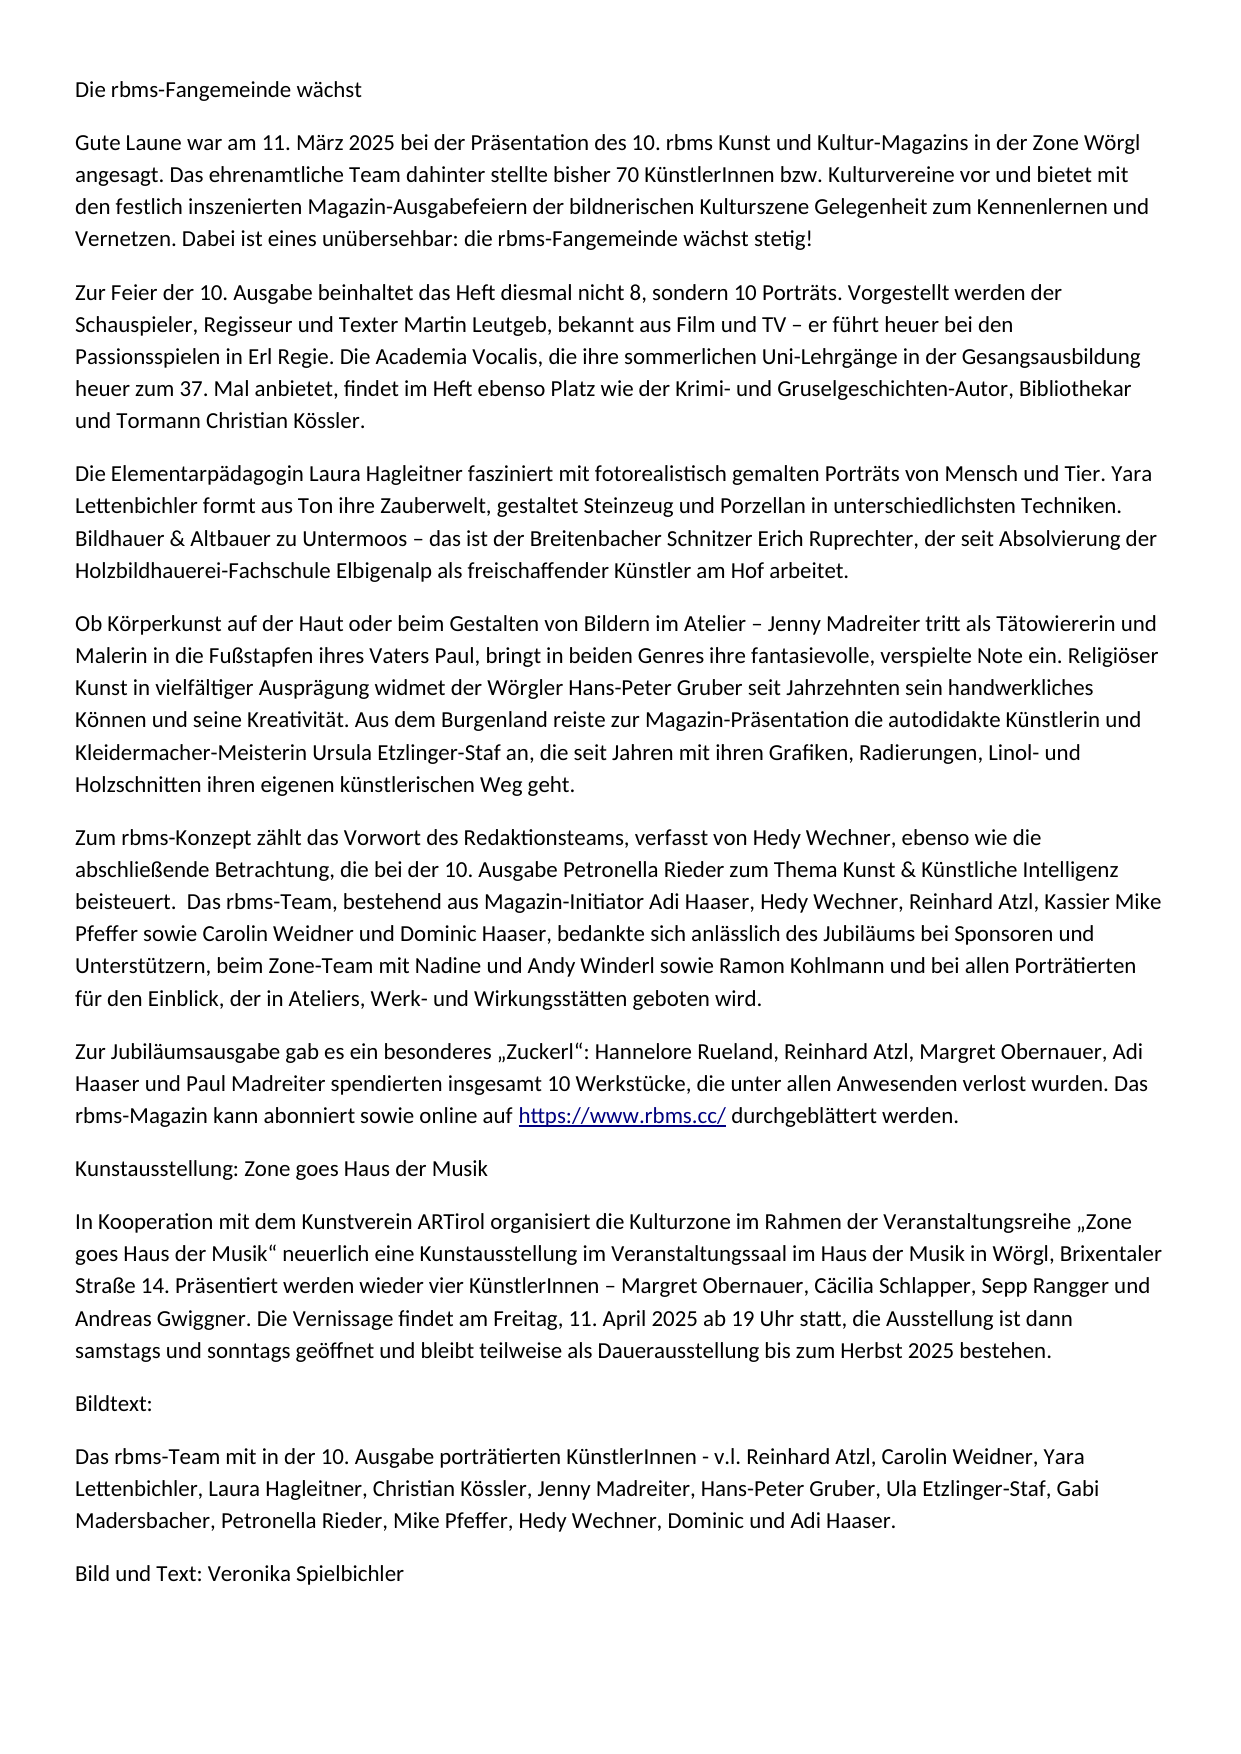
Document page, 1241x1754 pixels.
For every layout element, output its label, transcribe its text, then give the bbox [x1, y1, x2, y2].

text Ob Körperkunst auf der Haut oder beim Gestalten von Bildern im Atelier – Jenny Madreiter tritt als Tätowiererin und Malerin in die Fußstapfen ihres Vaters Paul, bringt in beiden Genres ihre fantasievolle, verspielte Note ein. Religiöser Kunst in vielfältiger Ausprägung widmet der Wörgler Hans-Peter Gruber seit Jahrzehnten sein handwerkliches Können und seine Kreativität. Aus dem Burgenland reiste zur Magazin-Präsentation die autodidakte Künstlerin und Kleidermacher-Meisterin Ursula Etzlinger-Staf an, die seit Jahren mit ihren Grafiken, Radierungen, Linol- und Holzschnitten ihren eigenen künstlerischen Weg geht. [75, 609, 1165, 798]
text Die Elementarpädagogin Laura Hagleitner fasziniert mit fotorealistisch gemalten Porträts von Mensch und Tier. Yara Lettenbichler formt aus Ton ihre Zauberwelt, gestaltet Steinzeug und Porzellan in unterschiedlichsten Techniken. Bildhauer & Altbauer zu Untermoos – das ist der Breitenbacher Schnitzer Erich Ruprechter, der seit Absolvierung der Holzbildhauerei-Fachschule Elbigenalp als freischaffender Künstler am Hof arbeitet. [75, 459, 1165, 584]
text Gute Laune war am 11. März 2025 bei der Präsentation des 10. rbms Kunst und Kultur-Magazins in der Zone Wörgl angesagt. Das ehrenamtliche Team dahinter stellte bisher 70 KünstlerInnen bzw. Kulturvereine vor und bietet mit den festlich inszenierten Magazin-Ausgabefeiern der bildnerischen Kulturszene Gelegenheit zum Kennenlernen und Vernetzen. Dabei ist eines unübersehbar: die rbms-Fangemeinde wächst stetig! [75, 128, 1165, 253]
text Das rbms-Team mit in der 10. Ausgabe porträtierten KünstlerInnen - v.l. Reinhard Atzl, Carolin Weidner, Yara Lettenbichler, Laura Hagleitner, Christian Kössler, Jenny Madreiter, Hans-Peter Gruber, Ula Etzlinger-Staf, Gabi Madersbacher, Petronella Rieder, Mike Pfeffer, Hedy Wechner, Dominic und Adi Haaser. [75, 1442, 1165, 1534]
text Bild und Text: Veronika Spielbichler [75, 1559, 1165, 1587]
text Kunstausstellung: Zone goes Haus der Musik [75, 1154, 1165, 1182]
text Zum rbms-Konzept zählt das Vorwort des Redaktionsteams, verfasst von Hedy Wechner, ebenso wie die abschließende Betrachtung, die bei der 10. Ausgabe Petronella Rieder zum Thema Kunst & Künstliche Intelligenz beisteuert. Das rbms-Team, bestehend aus Magazin-Initiator Adi Haaser, Hedy Wechner, Reinhard Atzl, Kassier Mike Pfeffer sowie Carolin Weidner und Dominic Haaser, bedankte sich anlässlich des Jubiläums bei Sponsoren und Unterstützern, beim Zone-Team mit Nadine und Andy Winderl sowie Ramon Kohlmann und bei allen Porträtierten für den Einblick, der in Ateliers, Werk- und Wirkungsstätten geboten wird. [75, 823, 1165, 1012]
text Zur Jubiläumsausgabe gab es ein besonderes „Zuckerl“: Hannelore Rueland, Reinhard Atzl, Margret Obernauer, Adi Haaser und Paul Madreiter spendierten insgesamt 10 Werkstücke, die unter allen Anwesenden verlost wurden. Das rbms-Magazin kann abonniert sowie online auf https://www.rbms.cc/ durchgeblättert werden. [75, 1037, 1165, 1129]
text Die rbms-Fangemeinde wächst [75, 75, 1165, 103]
text Zur Feier der 10. Ausgabe beinhaltet das Heft diesmal nicht 8, sondern 10 Porträts. Vorgestellt werden der Schauspieler, Regisseur und Texter Martin Leutgeb, bekannt aus Film und TV – er führt heuer bei den Passionsspielen in Erl Regie. Die Academia Vocalis, die ihre sommerlichen Uni-Lehrgänge in der Gesangsausbildung heuer zum 37. Mal anbietet, findet im Heft ebenso Platz wie der Krimi- und Gruselgeschichten-Autor, Bibliothekar und Tormann Christian Kössler. [75, 278, 1165, 434]
text Bildtext: [75, 1389, 1165, 1417]
text In Kooperation mit dem Kunstverein ARTirol organisiert die Kulturzone im Rahmen der Veranstaltungsreihe „Zone goes Haus der Musik“ neuerlich eine Kunstausstellung im Veranstaltungssaal im Haus der Musik in Wörgl, Brixentaler Straße 14. Präsentiert werden wieder vier KünstlerInnen – Margret Obernauer, Cäcilia Schlapper, Sepp Rangger und Andreas Gwiggner. Die Vernissage findet am Freitag, 11. April 2025 ab 19 Uhr statt, die Ausstellung ist dann samstags und sonntags geöffnet und bleibt teilweise als Dauerausstellung bis zum Herbst 2025 bestehen. [75, 1207, 1165, 1364]
